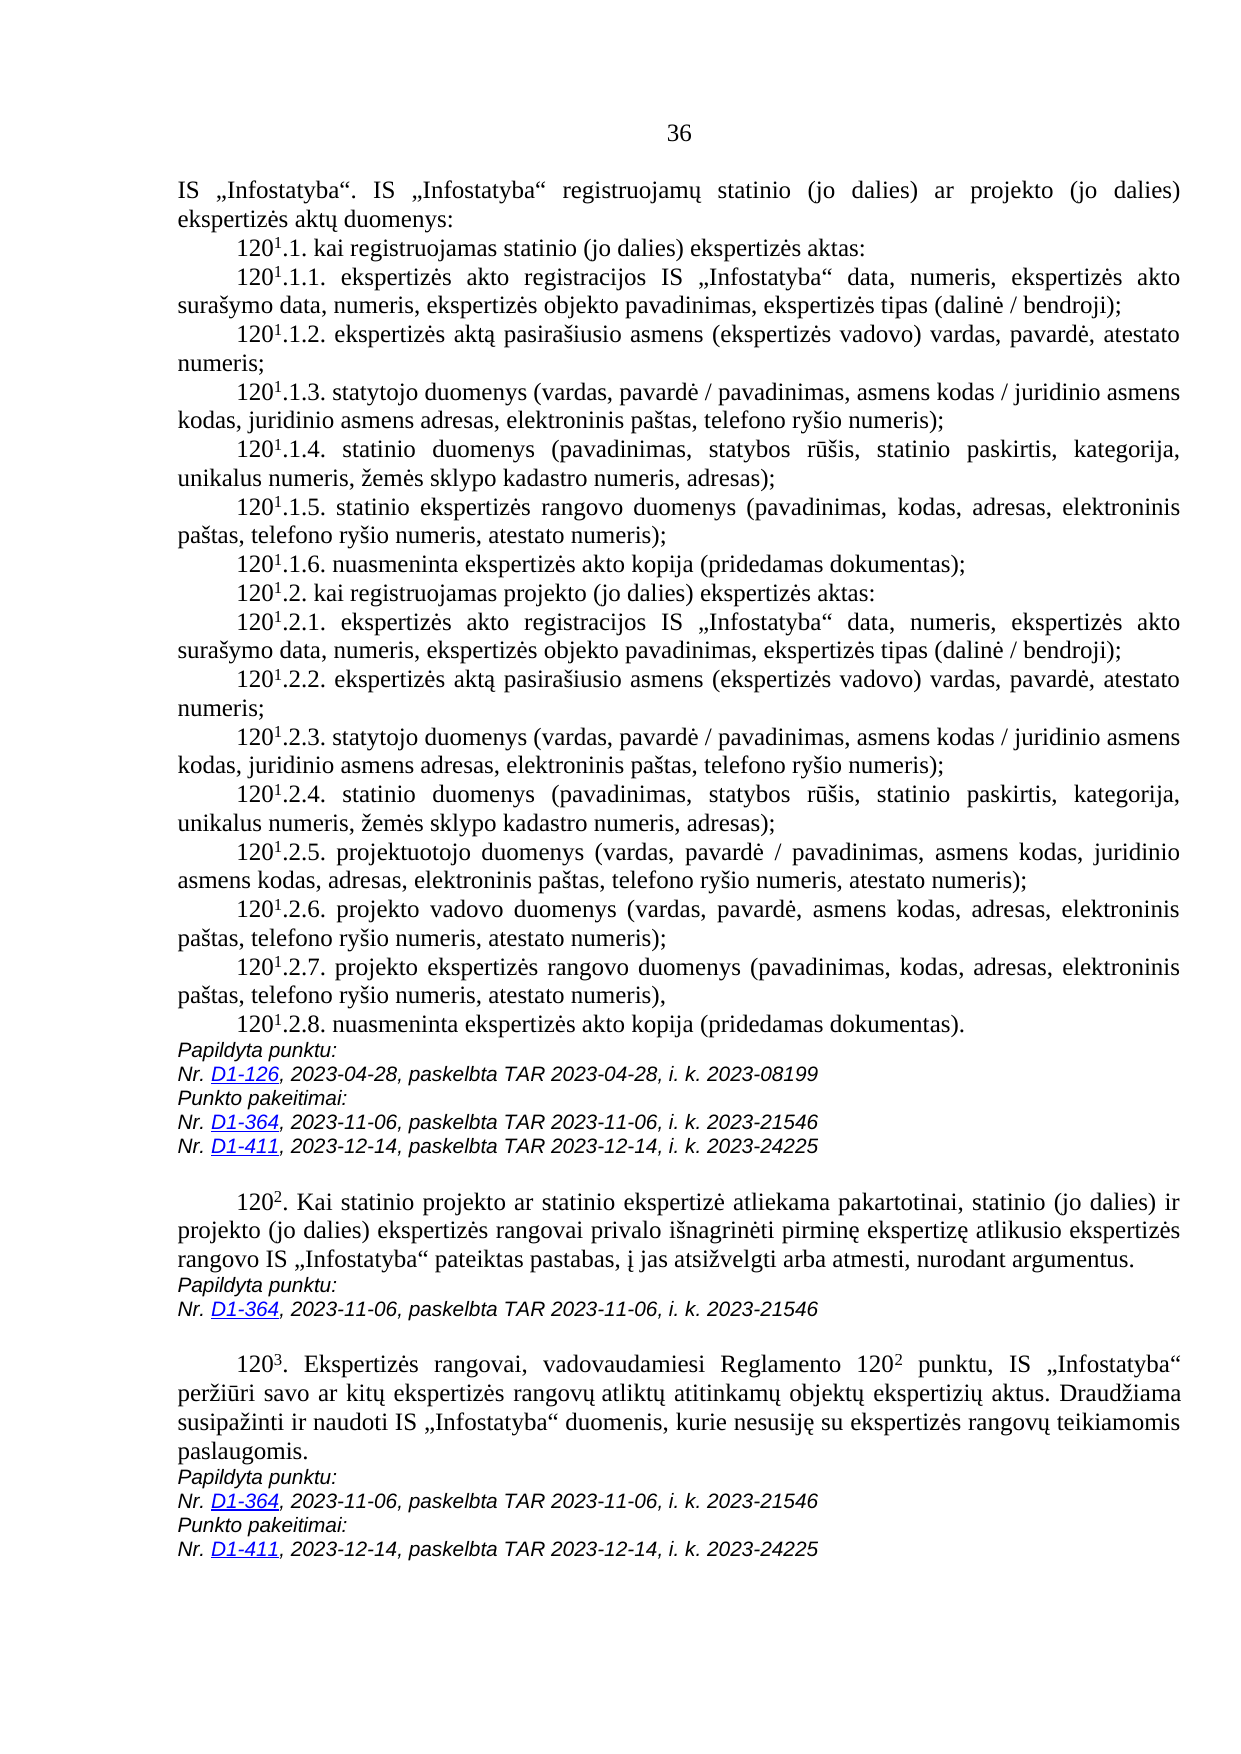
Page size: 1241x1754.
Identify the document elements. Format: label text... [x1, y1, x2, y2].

text Nr. D1-364, 2023-11-06, paskelbta TAR 2023-11-06, i. k. 2023-21546 [177, 1297, 1181, 1321]
text 1201.1.6. nuasmeninta ekspertizės akto kopija (pridedamas dokumentas); [177, 549, 1181, 578]
text Punkto pakeitimai: [177, 1086, 1181, 1110]
text 1202. Kai statinio projekto ar statinio ekspertizė atliekama pakartotinai, statinio (jo dalies) ir projekto (jo dalies) ekspertizės rangovai privalo išnagrinėti pirminę ekspertizę atlikusio ekspertizės rangovo IS „Infostatyba“ pateiktas pastabas, į jas atsižvelgti arba atmesti, nurodant argumentus. [177, 1187, 1181, 1273]
text 1201.1.1. ekspertizės akto registracijos IS „Infostatyba“ data, numeris, ekspertizės akto surašymo data, numeris, ekspertizės objekto pavadinimas, ekspertizės tipas (dalinė / bendroji); [177, 262, 1181, 319]
text Nr. D1-364, 2023-11-06, paskelbta TAR 2023-11-06, i. k. 2023-21546 [177, 1488, 1181, 1512]
text Nr. D1-126, 2023-04-28, paskelbta TAR 2023-04-28, i. k. 2023-08199 [177, 1062, 1181, 1086]
text 1201.1.4. statinio duomenys (pavadinimas, statybos rūšis, statinio paskirtis, kategorija, unikalus numeris, žemės sklypo kadastro numeris, adresas); [177, 434, 1181, 492]
text Punkto pakeitimai: [177, 1512, 1181, 1536]
text Papildyta punktu: [177, 1038, 1181, 1062]
text Nr. D1-411, 2023-12-14, paskelbta TAR 2023-12-14, i. k. 2023-24225 [177, 1134, 1181, 1158]
text 1201.2. kai registruojamas projekto (jo dalies) ekspertizės aktas: [177, 578, 1181, 607]
text 1201.2.4. statinio duomenys (pavadinimas, statybos rūšis, statinio paskirtis, kategorija, unikalus numeris, žemės sklypo kadastro numeris, adresas); [177, 779, 1181, 837]
text 1201.2.3. statytojo duomenys (vardas, pavardė / pavadinimas, asmens kodas / juridinio asmens kodas, juridinio asmens adresas, elektroninis paštas, telefono ryšio numeris); [177, 722, 1181, 779]
text 1201.1.2. ekspertizės aktą pasirašiusio asmens (ekspertizės vadovo) vardas, pavardė, atestato numeris; [177, 319, 1181, 377]
text Papildyta punktu: [177, 1273, 1181, 1297]
text 1203. Ekspertizės rangovai, vadovaudamiesi Reglamento 1202 punktu, IS „Infostatyba“ peržiūri savo ar kitų ekspertizės rangovų atliktų atitinkamų objektų ekspertizių aktus. Draudžiama susipažinti ir naudoti IS „Infostatyba“ duomenis, kurie nesusiję su ekspertizės rangovų teikiamomis paslaugomis. [177, 1349, 1181, 1464]
text 1201.2.1. ekspertizės akto registracijos IS „Infostatyba“ data, numeris, ekspertizės akto surašymo data, numeris, ekspertizės objekto pavadinimas, ekspertizės tipas (dalinė / bendroji); [177, 607, 1181, 664]
text 1201.1.5. statinio ekspertizės rangovo duomenys (pavadinimas, kodas, adresas, elektroninis paštas, telefono ryšio numeris, atestato numeris); [177, 492, 1181, 549]
text 1201.2.6. projekto vadovo duomenys (vardas, pavardė, asmens kodas, adresas, elektroninis paštas, telefono ryšio numeris, atestato numeris); [177, 894, 1181, 952]
text Nr. D1-364, 2023-11-06, paskelbta TAR 2023-11-06, i. k. 2023-21546 [177, 1110, 1181, 1134]
text 1201.2.5. projektuotojo duomenys (vardas, pavardė / pavadinimas, asmens kodas, juridinio asmens kodas, adresas, elektroninis paštas, telefono ryšio numeris, atestato numeris); [177, 837, 1181, 894]
text Nr. D1-411, 2023-12-14, paskelbta TAR 2023-12-14, i. k. 2023-24225 [177, 1536, 1181, 1560]
text IS „Infostatyba“. IS „Infostatyba“ registruojamų statinio (jo dalies) ar projekto (jo dalies) ekspertizės aktų duomenys: [177, 176, 1181, 233]
text Papildyta punktu: [177, 1464, 1181, 1488]
text 1201.1. kai registruojamas statinio (jo dalies) ekspertizės aktas: [177, 233, 1181, 262]
text 1201.1.3. statytojo duomenys (vardas, pavardė / pavadinimas, asmens kodas / juridinio asmens kodas, juridinio asmens adresas, elektroninis paštas, telefono ryšio numeris); [177, 377, 1181, 434]
text 1201.2.2. ekspertizės aktą pasirašiusio asmens (ekspertizės vadovo) vardas, pavardė, atestato numeris; [177, 664, 1181, 722]
text 1201.2.8. nuasmeninta ekspertizės akto kopija (pridedamas dokumentas). [177, 1009, 1181, 1038]
text 1201.2.7. projekto ekspertizės rangovo duomenys (pavadinimas, kodas, adresas, elektroninis paštas, telefono ryšio numeris, atestato numeris), [177, 952, 1181, 1009]
